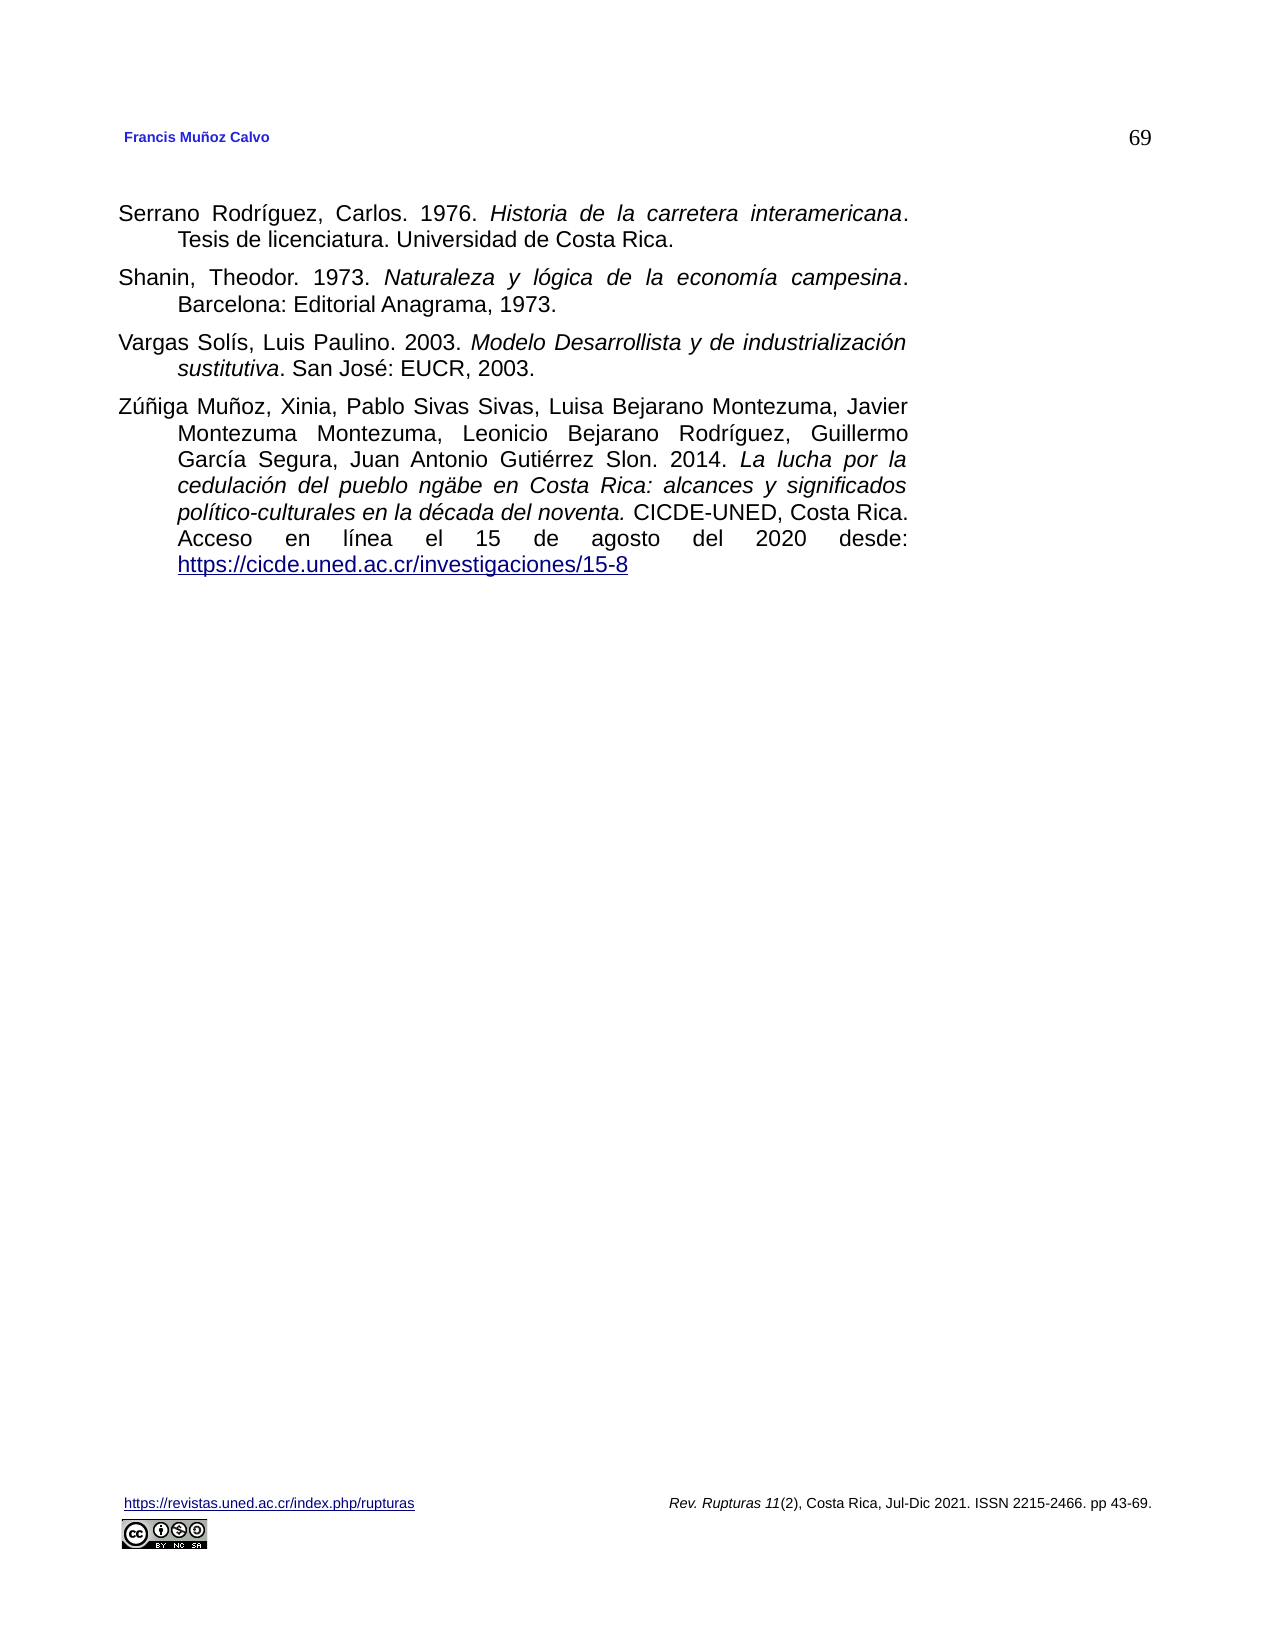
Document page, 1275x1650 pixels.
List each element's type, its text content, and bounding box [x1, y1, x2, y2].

text Shanin, Theodor. 1973. Naturaleza y lógica de la economía campesina. Barcelona: Editorial Anagrama, 1973. [118, 264, 909, 317]
text Vargas Solís, Luis Paulino. 2003. Modelo Desarrollista y de industrialización sustitutiva. San José: EUCR, 2003. [118, 329, 909, 381]
text Serrano Rodríguez, Carlos. 1976. Historia de la carretera interamericana. Tesis de licenciatura. Universidad de Costa Rica. [118, 200, 909, 252]
text Zúñiga Muñoz, Xinia, Pablo Sivas Sivas, Luisa Bejarano Montezuma, Javier Montezuma Montezuma, Leonicio Bejarano Rodríguez, Guillermo García Segura, Juan Antonio Gutiérrez Slon. 2014. La lucha por la cedulación del pueblo ngäbe en Costa Rica: alcances y significados político-culturales en la década del noventa. CICDE-UNED, Costa Rica. Acceso en línea el 15 de agosto del 2020 desde: https://cicde.uned.ac.cr/investigaciones/15-8 [118, 393, 909, 578]
picture [121, 1519, 208, 1549]
